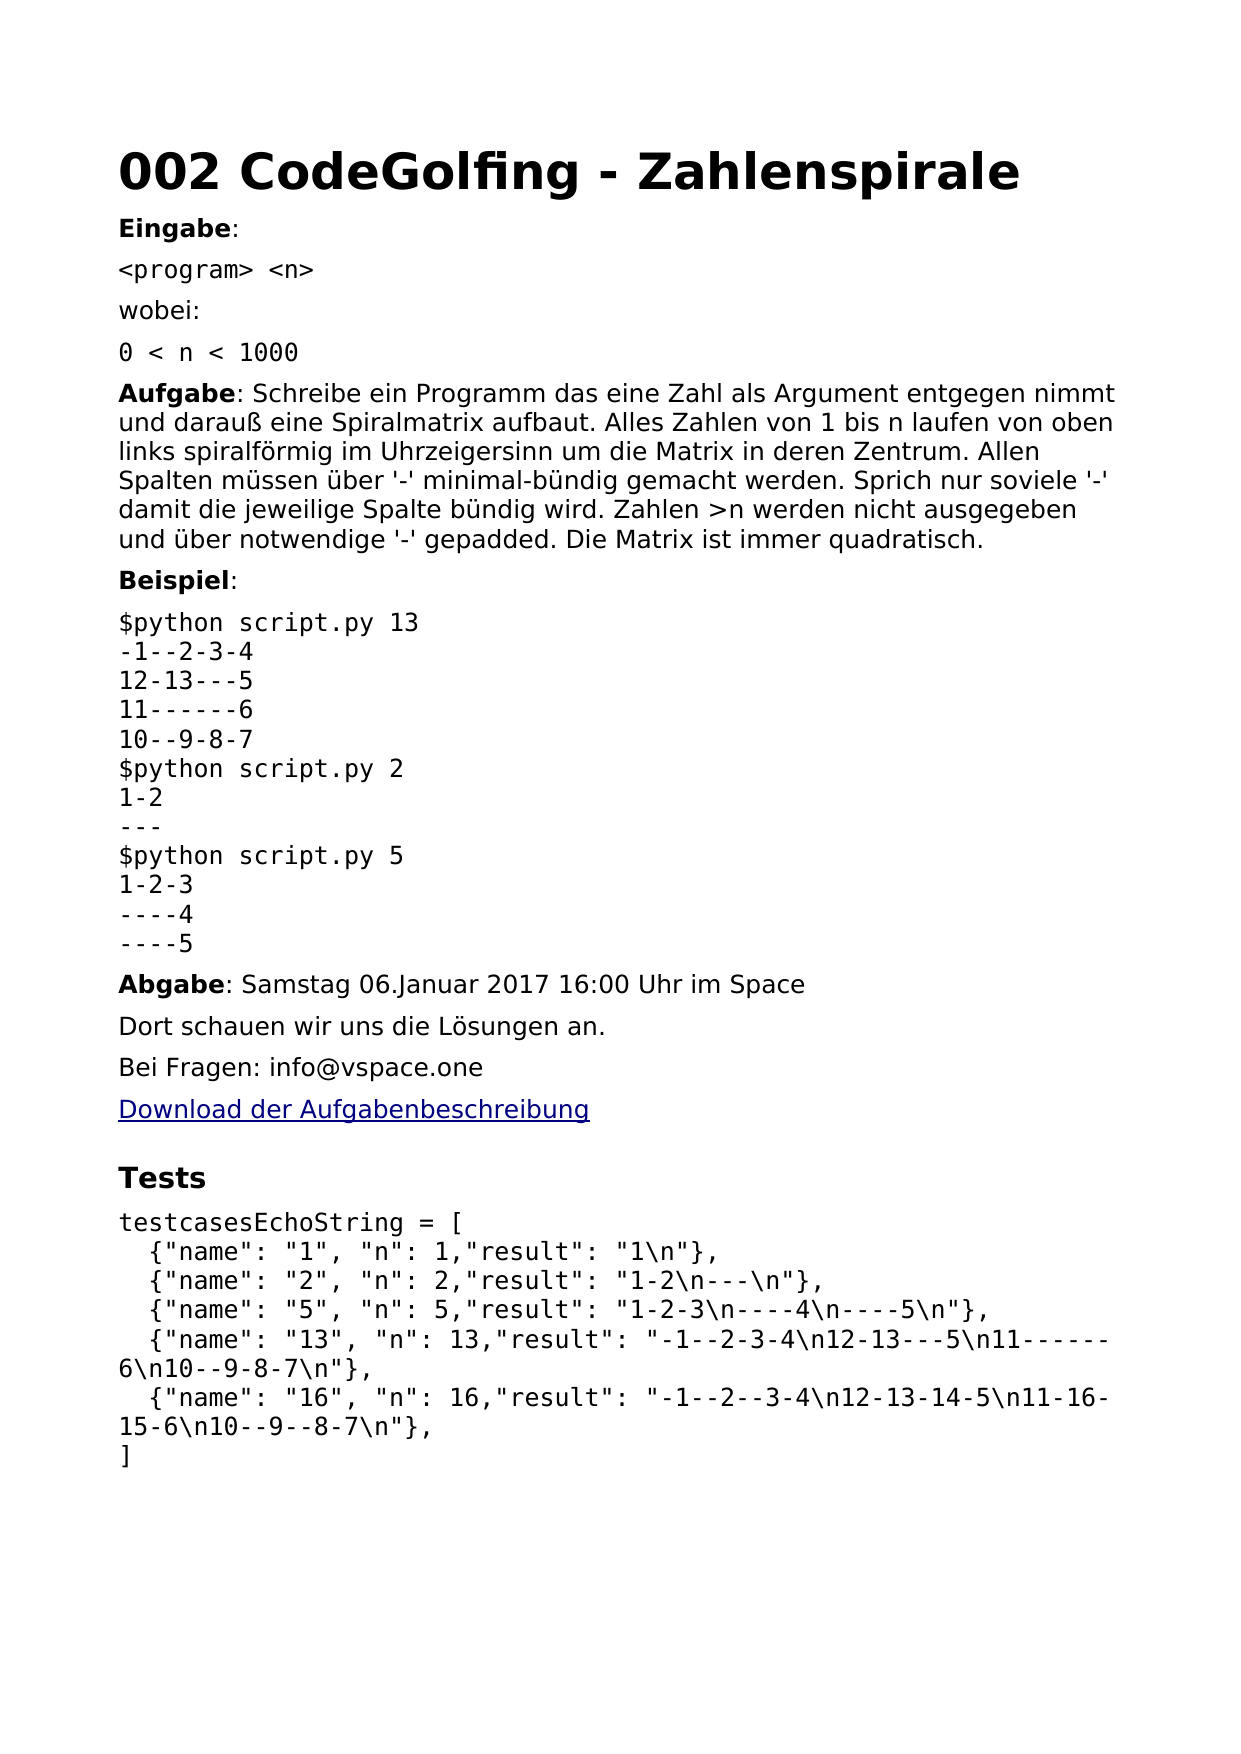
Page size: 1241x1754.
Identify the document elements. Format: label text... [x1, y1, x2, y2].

text wobei: [118, 296, 1122, 326]
text 0 < n < 1000 [118, 338, 1122, 367]
text Dort schauen wir uns die Lösungen an. [118, 1012, 1122, 1041]
text Beispiel: [118, 567, 1122, 596]
text Bei Fragen: info@vspace.one [118, 1053, 1122, 1082]
text Eingabe: [118, 214, 1122, 243]
text Abgabe: Samstag 06.Januar 2017 16:00 Uhr im Space [118, 970, 1122, 999]
text Aufgabe: Schreibe ein Programm das eine Zahl als Argument entgegen nimmt und darauß eine Spiralmatrix aufbaut. Alles Zahlen von 1 bis n laufen von oben links spiralförmig im Uhrzeigersinn um die Matrix in deren Zentrum. Allen Spalten müssen über '-' minimal-bündig gemacht werden. Sprich nur soviele '-' damit die jeweilige Spalte bündig wird. Zahlen >n werden nicht ausgegeben und über notwendige '-' gepadded. Die Matrix ist immer quadratisch. [118, 379, 1122, 554]
text <program> <n> [118, 256, 1122, 285]
text Download der Aufgabenbeschreibung [118, 1095, 1122, 1124]
subtitle 002 CodeGolfing - Zahlenspirale [118, 143, 1122, 201]
subtitle Tests [118, 1162, 1122, 1196]
text $python script.py 13 -1--2-3-4 12-13---5 11------6 10--9-8-7 $python script.py 2 1-2 --- $python script.py 5 1-2-3 ----4 ----5 [118, 608, 1122, 958]
text testcasesEchoString = [ {"name": "1", "n": 1,"result": "1\n"}, {"name": "2", "n": 2,"result": "1-2\n---\n"}, {"name": "5", "n": 5,"result": "1-2-3\n----4\n----5\n"}, {"name": "13", "n": 13,"result": "-1--2-3-4\n12-13---5\n11------6\n10--9-8-7\n"}, {"name": "16", "n": 16,"result": "-1--2--3-4\n12-13-14-5\n11-16-15-6\n10--9--8-7\n"}, ] [118, 1208, 1122, 1471]
